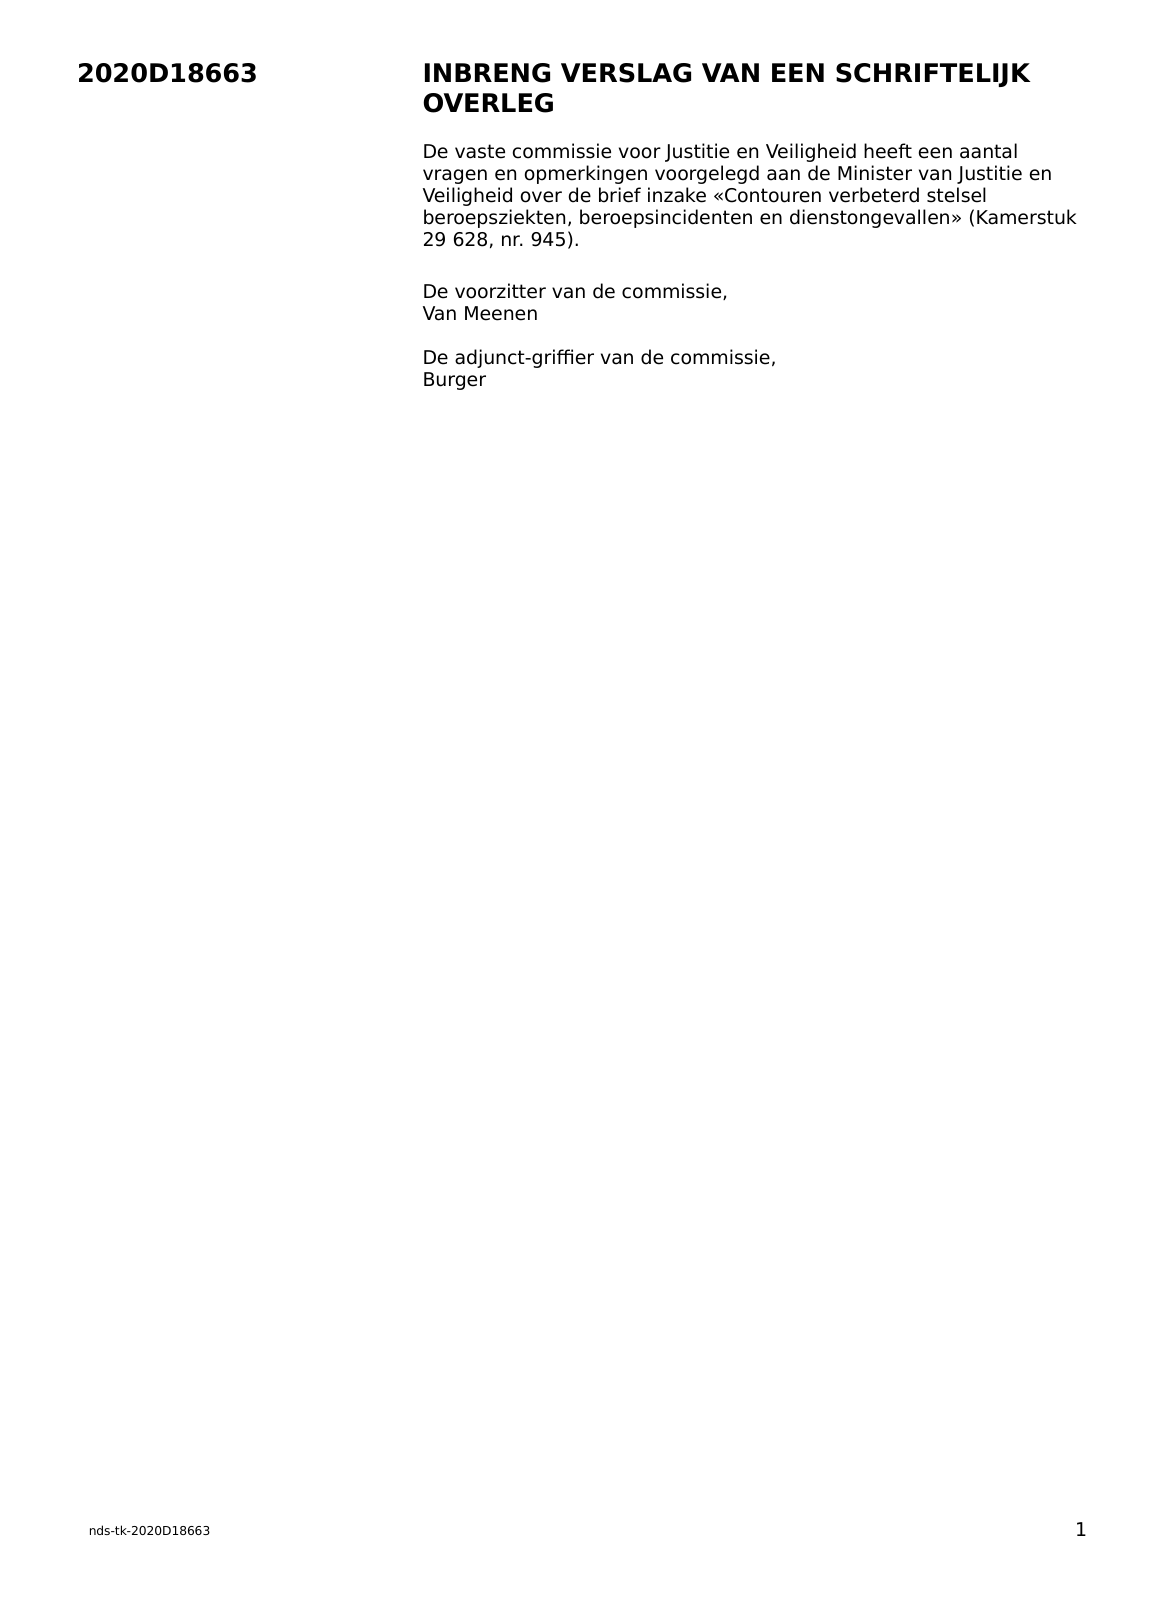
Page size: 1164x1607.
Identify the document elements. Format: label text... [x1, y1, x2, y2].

text De voorzitter van de commissie, Van Meenen [422, 281, 1087, 324]
text nds-tk-2020D18663 [88, 1524, 323, 1538]
text 2020D18663 INBRENG VERSLAG VAN EEN SCHRIFTELIJK OVERLEG [77, 59, 1087, 118]
text De vaste commissie voor Justitie en Veiligheid heeft een aantal vragen en opmerkingen voorgelegd aan de Minister van Justitie en Veiligheid over de brief inzake «Contouren verbeterd stelsel beroepsziekten, beroepsincidenten en dienstongevallen» (Kamerstuk 29 628, nr. 945). [422, 141, 1087, 251]
text De adjunct-griffier van de commissie, Burger [422, 347, 1087, 391]
